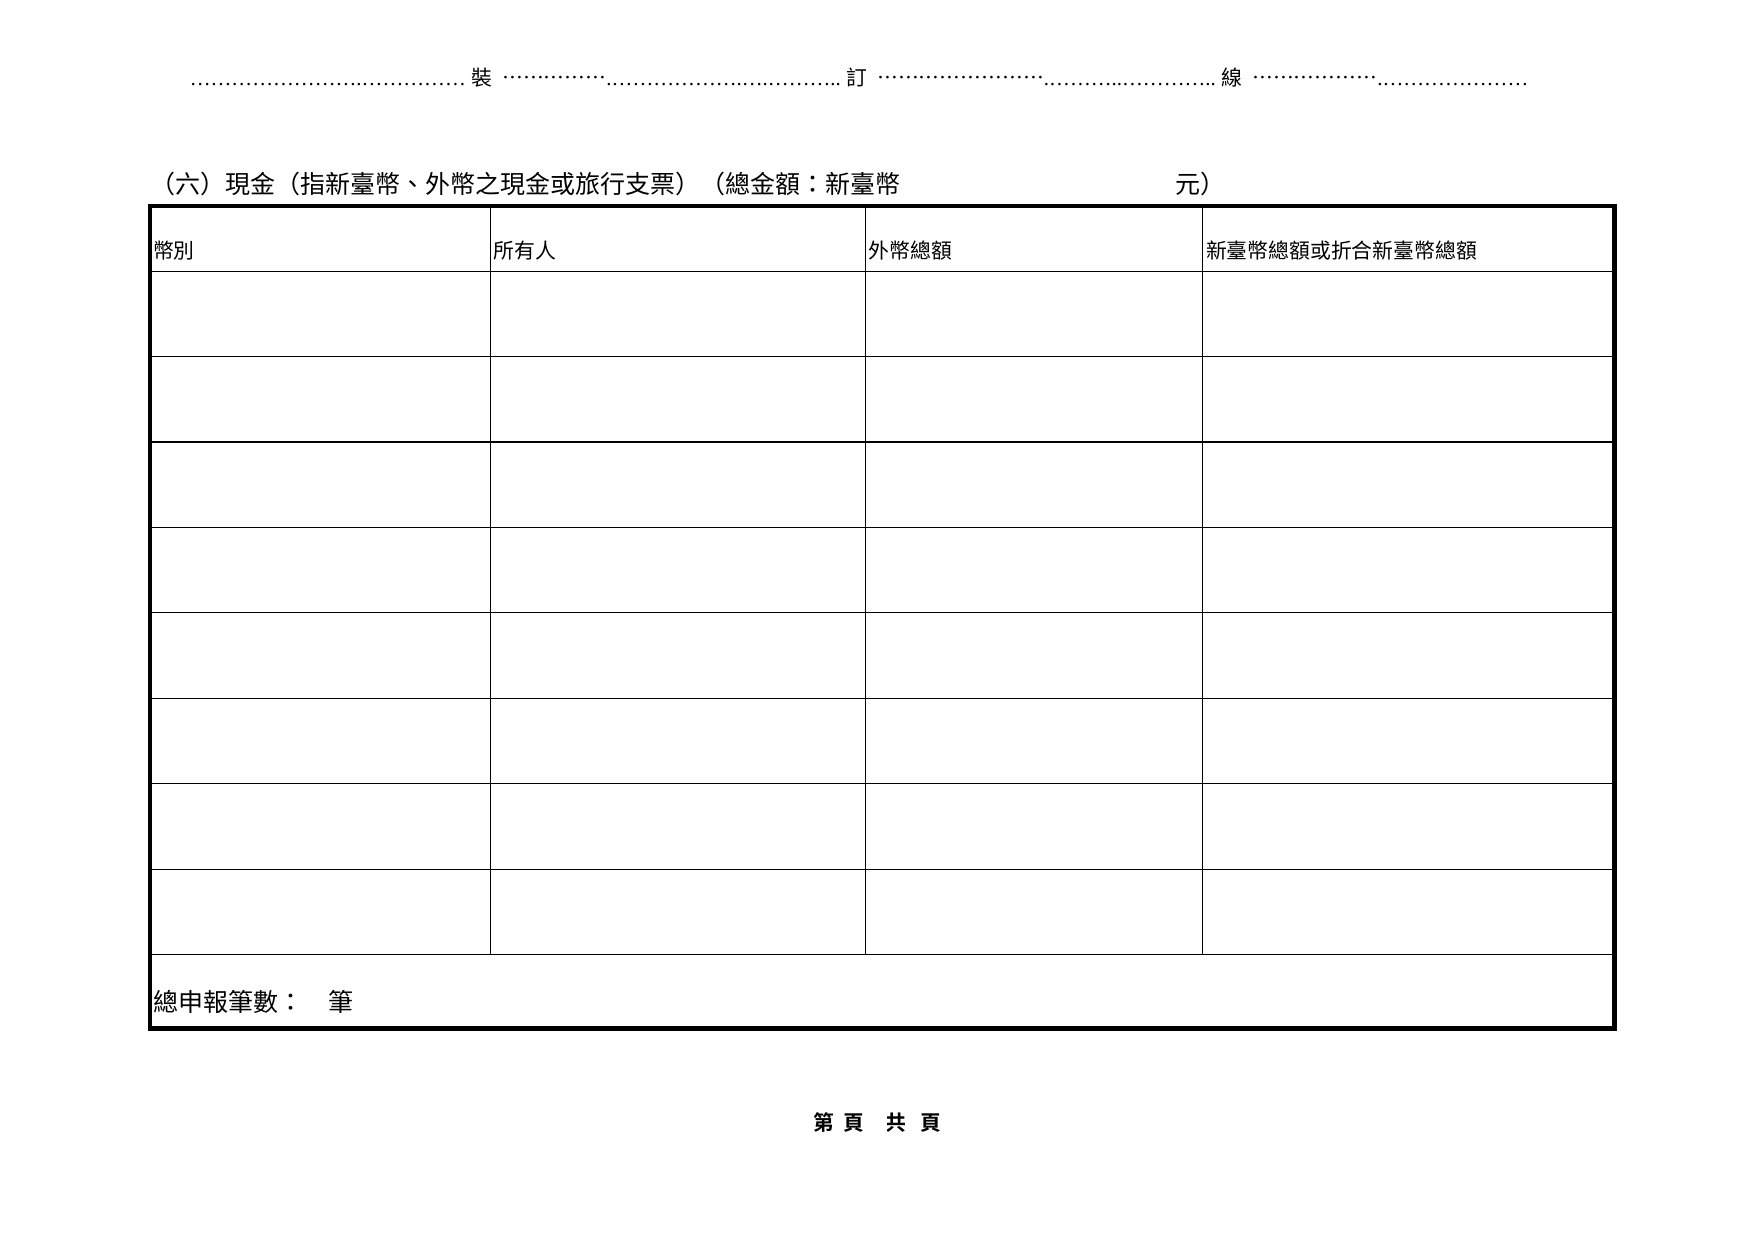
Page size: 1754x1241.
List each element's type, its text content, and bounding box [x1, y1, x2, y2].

table_cell [491, 443, 865, 527]
table_cell [491, 528, 865, 612]
table_cell [866, 613, 1202, 698]
table_cell [866, 699, 1202, 783]
table_cell [152, 613, 490, 698]
text （六）現金（指新臺幣、外幣之現金或旅行支票）（總金額：新臺幣 元） [150, 141, 1604, 203]
table_cell [866, 443, 1202, 527]
table_cell 總申報筆數： 筆 [152, 955, 1612, 1026]
table_header 新臺幣總額或折合新臺幣總額 [1203, 208, 1612, 271]
table_header 外幣總額 [866, 208, 1202, 271]
table_cell [1203, 699, 1612, 783]
table_cell [491, 784, 865, 868]
table_cell [152, 443, 490, 527]
table_cell [866, 357, 1202, 441]
table_cell [152, 699, 490, 783]
table_cell [1203, 784, 1612, 868]
table_cell [491, 357, 865, 441]
table_cell [152, 870, 490, 954]
table_cell [491, 272, 865, 356]
table_cell [1203, 870, 1612, 954]
table_cell [152, 357, 490, 441]
table_cell [1203, 272, 1612, 356]
table_cell [152, 272, 490, 356]
table_cell [1203, 613, 1612, 698]
table_cell [491, 699, 865, 783]
table_cell [866, 784, 1202, 868]
table_cell [491, 613, 865, 698]
table_cell [866, 870, 1202, 954]
table_cell [152, 784, 490, 868]
table_cell [1203, 528, 1612, 612]
table_cell [152, 528, 490, 612]
table_header 幣別 [152, 208, 490, 271]
table_cell [866, 272, 1202, 356]
table_cell [1203, 357, 1612, 441]
table_cell [1203, 443, 1612, 527]
table_header 所有人 [491, 208, 865, 271]
table_cell [491, 870, 865, 954]
table_cell [866, 528, 1202, 612]
